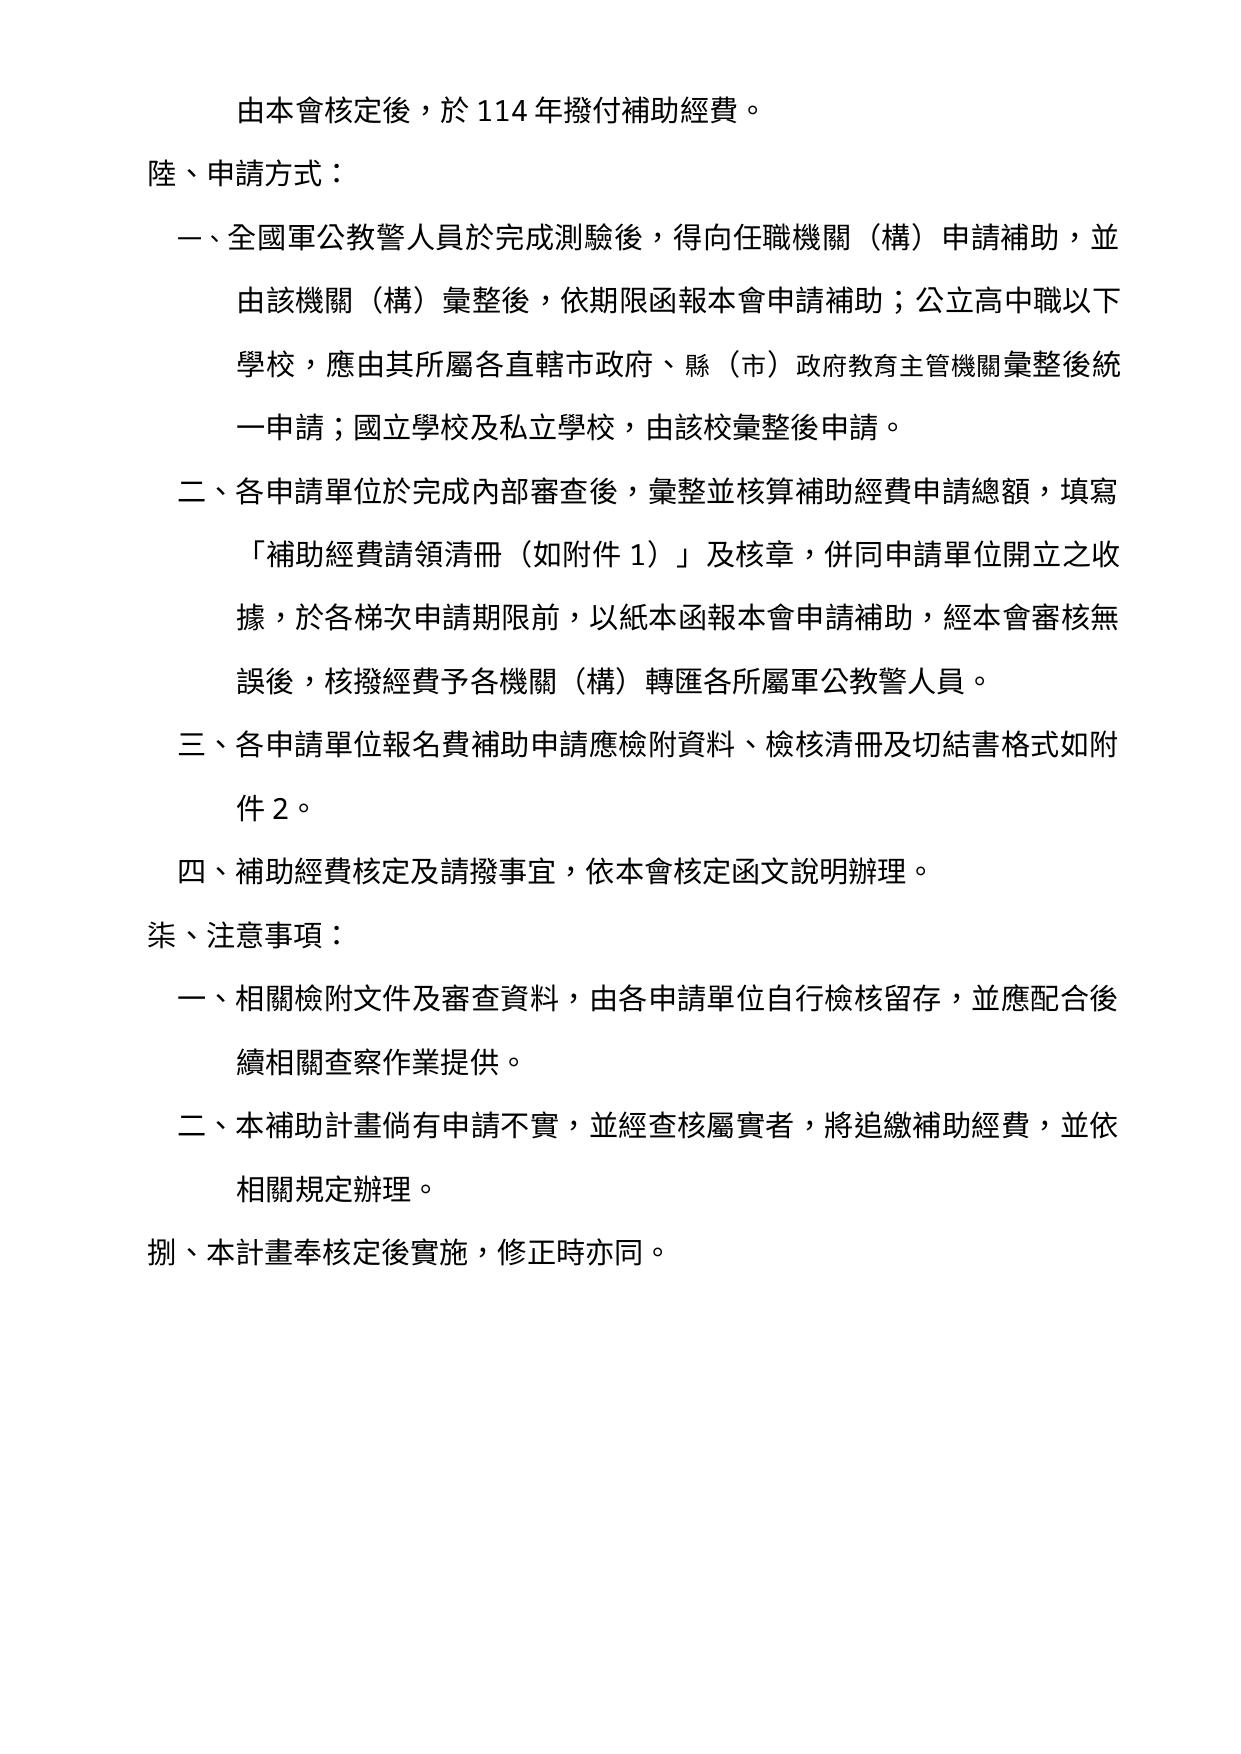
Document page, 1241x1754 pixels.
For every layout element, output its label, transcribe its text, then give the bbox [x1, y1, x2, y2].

list 補助經費核定及請撥事宜，依本會核定函文說明辦理。 [177, 849, 1122, 891]
text 陸、申請方式： [148, 151, 1092, 193]
text 柒、注意事項： [148, 912, 1092, 955]
list 各申請單位於完成內部審查後，彙整並核算補助經費申請總額，填寫「補助經費請領清冊（如附件1）」及核章，併同申請單位開立之收據，於各梯次申請期限前，以紙本函報本會申請補助，經本會審核無誤後，核撥經費予各機關（構）轉匯各所屬軍公教警人員。 [177, 468, 1122, 701]
list 本補助計畫倘有申請不實，並經查核屬實者，將追繳補助經費，並依相關規定辦理。 [177, 1103, 1122, 1208]
list 全國軍公教警人員於完成測驗後，得向任職機關（構）申請補助，並由該機關（構）彙整後，依期限函報本會申請補助；公立高中職以下學校，應由其所屬各直轄市政府、縣（市）政府教育主管機關彙整後統一申請；國立學校及私立學校，由該校彙整後申請。 [177, 214, 1122, 447]
list 相關檢附文件及審查資料，由各申請單位自行檢核留存，並應配合後續相關查察作業提供。 [177, 976, 1122, 1082]
text 捌、本計畫奉核定後實施，修正時亦同。 [148, 1229, 1092, 1272]
list 由本會核定後，於114年撥付補助經費。 [177, 87, 1122, 130]
list 各申請單位報名費補助申請應檢附資料、檢核清冊及切結書格式如附件2。 [177, 722, 1122, 828]
